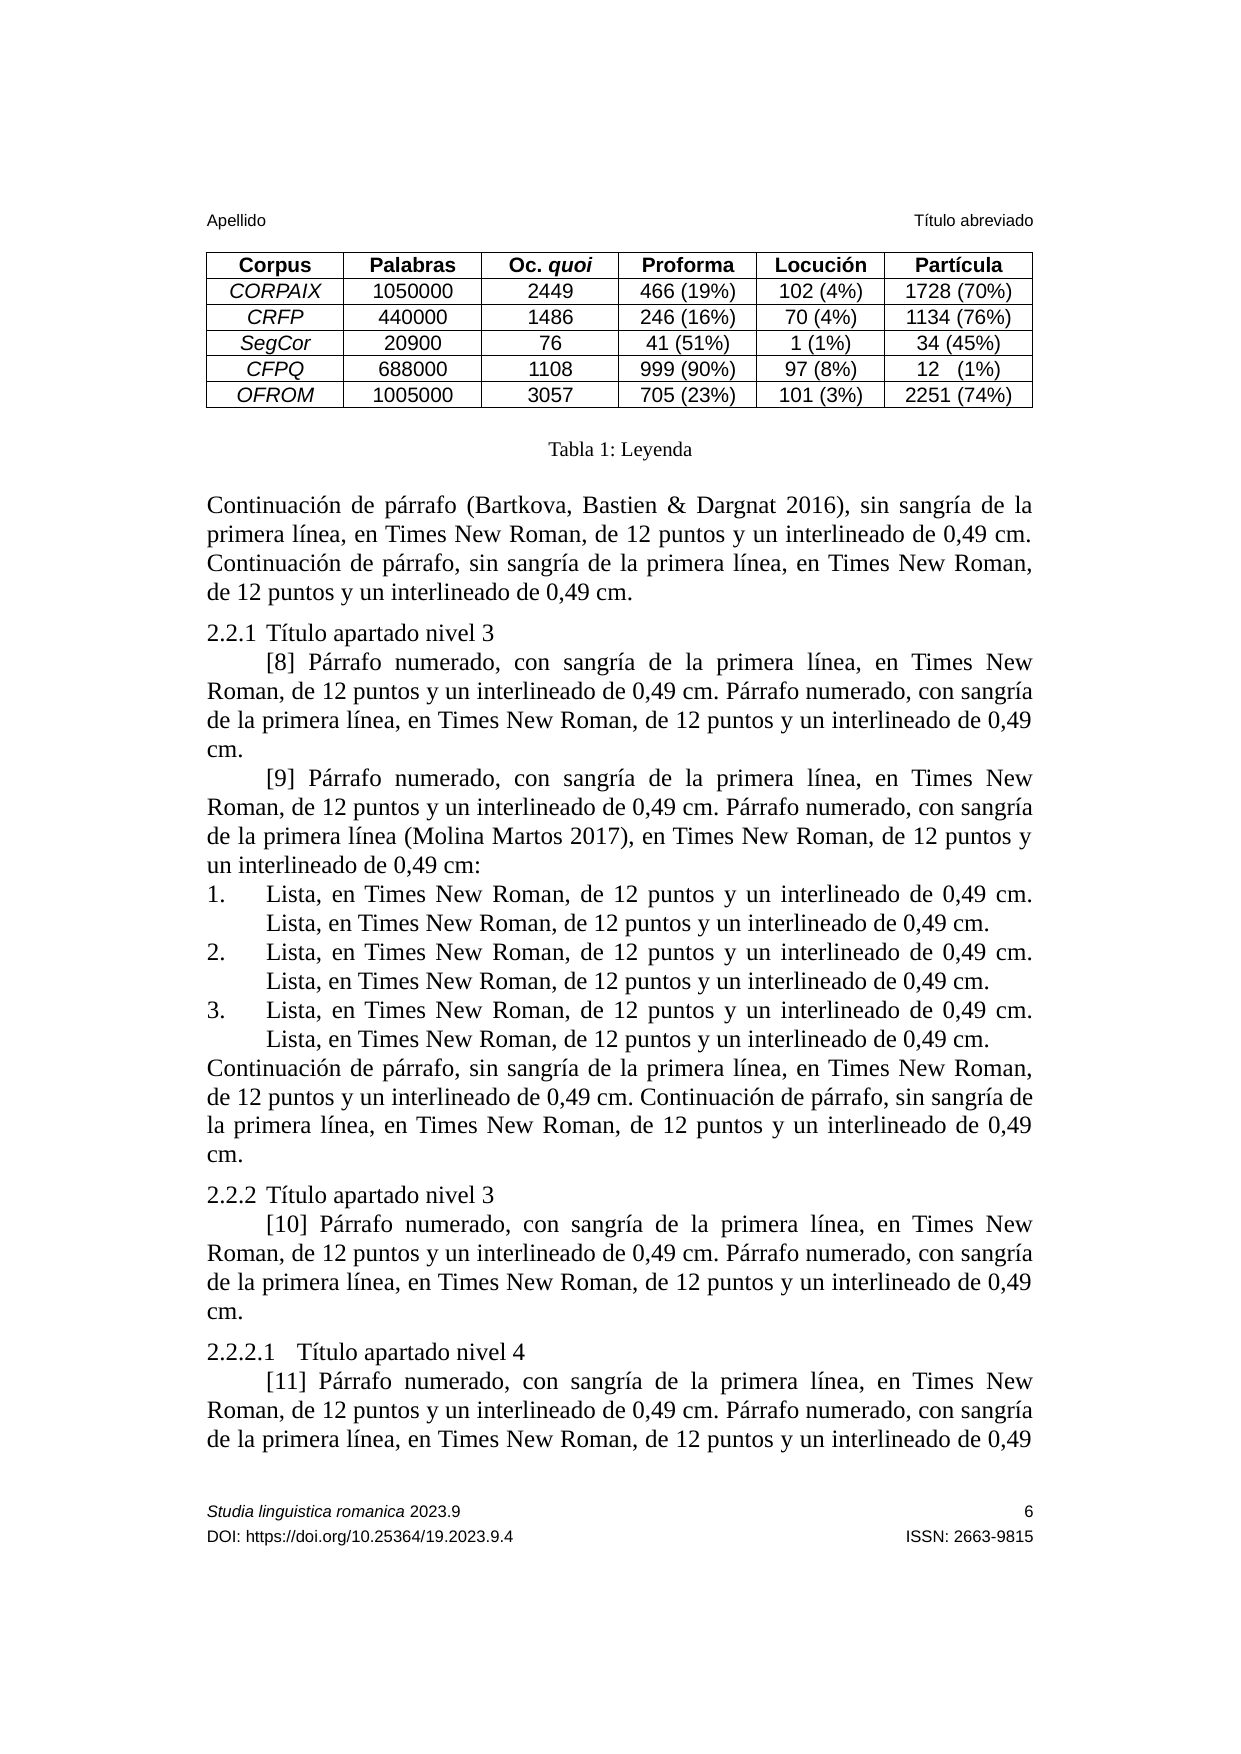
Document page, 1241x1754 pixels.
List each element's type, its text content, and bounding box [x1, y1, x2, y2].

table_cell 34 (45%) [885, 331, 1032, 355]
table_header Corpus [207, 253, 343, 278]
text [11] Párrafo numerado, con sangría de la primera línea, en Times New Roman, de 12 puntos y un interlineado de 0,49 cm. Párrafo numerado, con sangría de la primera línea, en Times New Roman, de 12 puntos y un interlineado de 0,49 [207, 1366, 1033, 1453]
text Continuación de párrafo, sin sangría de la primera línea, en Times New Roman, de 12 puntos y un interlineado de 0,49 cm. Continuación de párrafo, sin sangría de la primera línea, en Times New Roman, de 12 puntos y un interlineado de 0,49 cm. [207, 1053, 1033, 1169]
table_header Palabras [344, 253, 481, 278]
table_cell SegCor [207, 331, 343, 355]
table_cell CORPAIX [207, 279, 343, 304]
table_cell 705 (23%) [619, 382, 756, 407]
table_cell 999 (90%) [619, 356, 756, 381]
table_cell 101 (3%) [757, 382, 884, 407]
text [8] Párrafo numerado, con sangría de la primera línea, en Times New Roman, de 12 puntos y un interlineado de 0,49 cm. Párrafo numerado, con sangría de la primera línea, en Times New Roman, de 12 puntos y un interlineado de 0,49 cm. [207, 647, 1033, 763]
table_cell 12 (1%) [885, 356, 1032, 381]
list 2. Lista, en Times New Roman, de 12 puntos y un interlineado de 0,49 cm. Lista, en Times New Roman, de 12 puntos y un interlineado de 0,49 cm. [207, 937, 1033, 995]
text [9] Párrafo numerado, con sangría de la primera línea, en Times New Roman, de 12 puntos y un interlineado de 0,49 cm. Párrafo numerado, con sangría de la primera línea (Molina Martos 2017), en Times New Roman, de 12 puntos y un interlineado de 0,49 cm: [207, 763, 1033, 879]
table_cell 2251 (74%) [885, 382, 1032, 407]
table_header Oc. quoi [482, 253, 618, 278]
subtitle 2.2.2 Título apartado nivel 3 [207, 1180, 1033, 1209]
table_cell 440000 [344, 305, 481, 329]
table_cell 102 (4%) [757, 279, 884, 304]
table_cell 688000 [344, 356, 481, 381]
table_cell 1108 [482, 356, 618, 381]
table_cell 1 (1%) [757, 331, 884, 355]
table_cell 1134 (76%) [885, 305, 1032, 329]
text [10] Párrafo numerado, con sangría de la primera línea, en Times New Roman, de 12 puntos y un interlineado de 0,49 cm. Párrafo numerado, con sangría de la primera línea, en Times New Roman, de 12 puntos y un interlineado de 0,49 cm. [207, 1209, 1033, 1325]
table_cell 1486 [482, 305, 618, 329]
table_cell 1005000 [344, 382, 481, 407]
subtitle 2.2.2.1 Título apartado nivel 4 [207, 1337, 1033, 1366]
table_cell 246 (16%) [619, 305, 756, 329]
list 1. Lista, en Times New Roman, de 12 puntos y un interlineado de 0,49 cm. Lista, en Times New Roman, de 12 puntos y un interlineado de 0,49 cm. [207, 879, 1033, 937]
table_cell 1728 (70%) [885, 279, 1032, 304]
table_cell OFROM [207, 382, 343, 407]
table_cell CFPQ [207, 356, 343, 381]
table_cell CRFP [207, 305, 343, 329]
text Continuación de párrafo (Bartkova, Bastien & Dargnat 2016), sin sangría de la primera línea, en Times New Roman, de 12 puntos y un interlineado de 0,49 cm. Continuación de párrafo, sin sangría de la primera línea, en Times New Roman, de 12 puntos y un interlineado de 0,49 cm. [207, 491, 1033, 607]
table_cell 3057 [482, 382, 618, 407]
subtitle 2.2.1 Título apartado nivel 3 [207, 618, 1033, 647]
table_header Locución [757, 253, 884, 278]
table_header Partícula [885, 253, 1032, 278]
table_cell 1050000 [344, 279, 481, 304]
table_cell 70 (4%) [757, 305, 884, 329]
table_cell 76 [482, 331, 618, 355]
table_cell 41 (51%) [619, 331, 756, 355]
table_cell 97 (8%) [757, 356, 884, 381]
table_cell 466 (19%) [619, 279, 756, 304]
list 3. Lista, en Times New Roman, de 12 puntos y un interlineado de 0,49 cm. Lista, en Times New Roman, de 12 puntos y un interlineado de 0,49 cm. [207, 995, 1033, 1053]
table_cell 2449 [482, 279, 618, 304]
table_header Proforma [619, 253, 756, 278]
text Tabla 1: Leyenda [207, 437, 1033, 462]
table_cell 20900 [344, 331, 481, 355]
